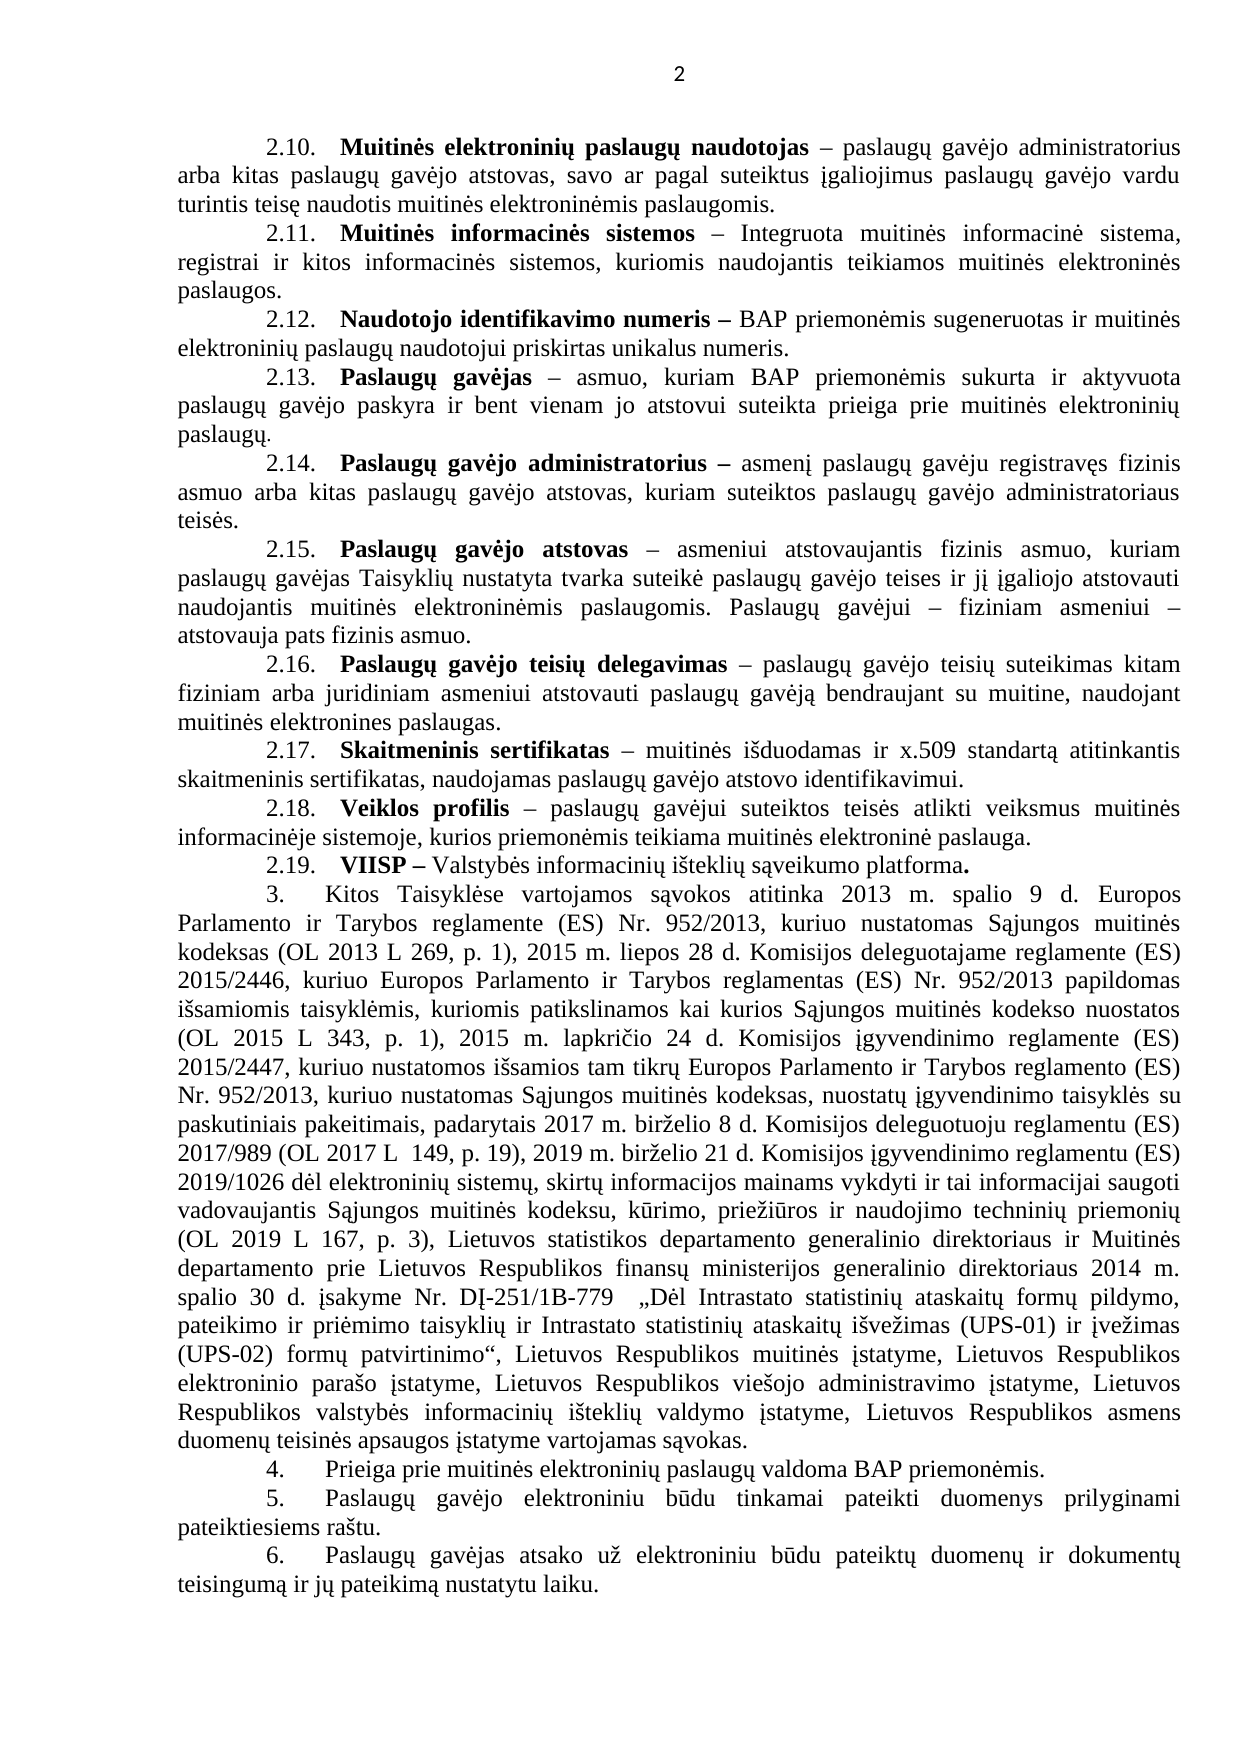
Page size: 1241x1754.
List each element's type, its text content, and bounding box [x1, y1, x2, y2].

text 2.10. Muitinės elektroninių paslaugų naudotojas – paslaugų gavėjo administratorius arba kitas paslaugų gavėjo atstovas, savo ar pagal suteiktus įgaliojimus paslaugų gavėjo vardu turintis teisę naudotis muitinės elektroninėmis paslaugomis. [177, 132, 1181, 218]
text 2.19. VIISP – Valstybės informacinių išteklių sąveikumo platforma. [177, 850, 1181, 879]
text 2.15. Paslaugų gavėjo atstovas – asmeniui atstovaujantis fizinis asmuo, kuriam paslaugų gavėjas Taisyklių nustatyta tvarka suteikė paslaugų gavėjo teises ir jį įgaliojo atstovauti naudojantis muitinės elektroninėmis paslaugomis. Paslaugų gavėjui – fiziniam asmeniui – atstovauja pats fizinis asmuo. [177, 534, 1181, 649]
text 3. Kitos Taisyklėse vartojamos sąvokos atitinka 2013 m. spalio 9 d. Europos Parlamento ir Tarybos reglamente (ES) Nr. 952/2013, kuriuo nustatomas Sąjungos muitinės kodeksas (OL 2013 L 269, p. 1), 2015 m. liepos 28 d. Komisijos deleguotajame reglamente (ES) 2015/2446, kuriuo Europos Parlamento ir Tarybos reglamentas (ES) Nr. 952/2013 papildomas išsamiomis taisyklėmis, kuriomis patikslinamos kai kurios Sąjungos muitinės kodekso nuostatos (OL 2015 L 343, p. 1), 2015 m. lapkričio 24 d. Komisijos įgyvendinimo reglamente (ES) 2015/2447, kuriuo nustatomos išsamios tam tikrų Europos Parlamento ir Tarybos reglamento (ES) Nr. 952/2013, kuriuo nustatomas Sąjungos muitinės kodeksas, nuostatų įgyvendinimo taisyklės su paskutiniais pakeitimais, padarytais 2017 m. birželio 8 d. Komisijos deleguotuoju reglamentu (ES) 2017/989 (OL 2017 L 149, p. 19), 2019 m. birželio 21 d. Komisijos įgyvendinimo reglamentu (ES) 2019/1026 dėl elektroninių sistemų, skirtų informacijos mainams vykdyti ir tai informacijai saugoti vadovaujantis Sąjungos muitinės kodeksu, kūrimo, priežiūros ir naudojimo techninių priemonių (OL 2019 L 167, p. 3), Lietuvos statistikos departamento generalinio direktoriaus ir Muitinės departamento prie Lietuvos Respublikos finansų ministerijos generalinio direktoriaus 2014 m. spalio 30 d. įsakyme Nr. DĮ-251/1B-779 „Dėl Intrastato statistinių ataskaitų formų pildymo, pateikimo ir priėmimo taisyklių ir Intrastato statistinių ataskaitų išvežimas (UPS-01) ir įvežimas (UPS-02) formų patvirtinimo“, Lietuvos Respublikos muitinės įstatyme, Lietuvos Respublikos elektroninio parašo įstatyme, Lietuvos Respublikos viešojo administravimo įstatyme, Lietuvos Respublikos valstybės informacinių išteklių valdymo įstatyme, Lietuvos Respublikos asmens duomenų teisinės apsaugos įstatyme vartojamas sąvokas. [177, 879, 1181, 1454]
text 2.17. Skaitmeninis sertifikatas – muitinės išduodamas ir x.509 standartą atitinkantis skaitmeninis sertifikatas, naudojamas paslaugų gavėjo atstovo identifikavimui. [177, 735, 1181, 793]
text 6. Paslaugų gavėjas atsako už elektroniniu būdu pateiktų duomenų ir dokumentų teisingumą ir jų pateikimą nustatytu laiku. [177, 1540, 1181, 1598]
text 2.14. Paslaugų gavėjo administratorius – asmenį paslaugų gavėju registravęs fizinis asmuo arba kitas paslaugų gavėjo atstovas, kuriam suteiktos paslaugų gavėjo administratoriaus teisės. [177, 448, 1181, 534]
text 2.13. Paslaugų gavėjas – asmuo, kuriam BAP priemonėmis sukurta ir aktyvuota paslaugų gavėjo paskyra ir bent vienam jo atstovui suteikta prieiga prie muitinės elektroninių paslaugų. [177, 362, 1181, 448]
text 4. Prieiga prie muitinės elektroninių paslaugų valdoma BAP priemonėmis. [177, 1454, 1181, 1483]
text 2.16. Paslaugų gavėjo teisių delegavimas – paslaugų gavėjo teisių suteikimas kitam fiziniam arba juridiniam asmeniui atstovauti paslaugų gavėją bendraujant su muitine, naudojant muitinės elektronines paslaugas. [177, 649, 1181, 735]
text 2.12. Naudotojo identifikavimo numeris – BAP priemonėmis sugeneruotas ir muitinės elektroninių paslaugų naudotojui priskirtas unikalus numeris. [177, 304, 1181, 362]
text 5. Paslaugų gavėjo elektroniniu būdu tinkamai pateikti duomenys prilyginami pateiktiesiems raštu. [177, 1483, 1181, 1540]
text 2.18. Veiklos profilis – paslaugų gavėjui suteiktos teisės atlikti veiksmus muitinės informacinėje sistemoje, kurios priemonėmis teikiama muitinės elektroninė paslauga. [177, 793, 1181, 850]
text 2.11. Muitinės informacinės sistemos – Integruota muitinės informacinė sistema, registrai ir kitos informacinės sistemos, kuriomis naudojantis teikiamos muitinės elektroninės paslaugos. [177, 218, 1181, 304]
